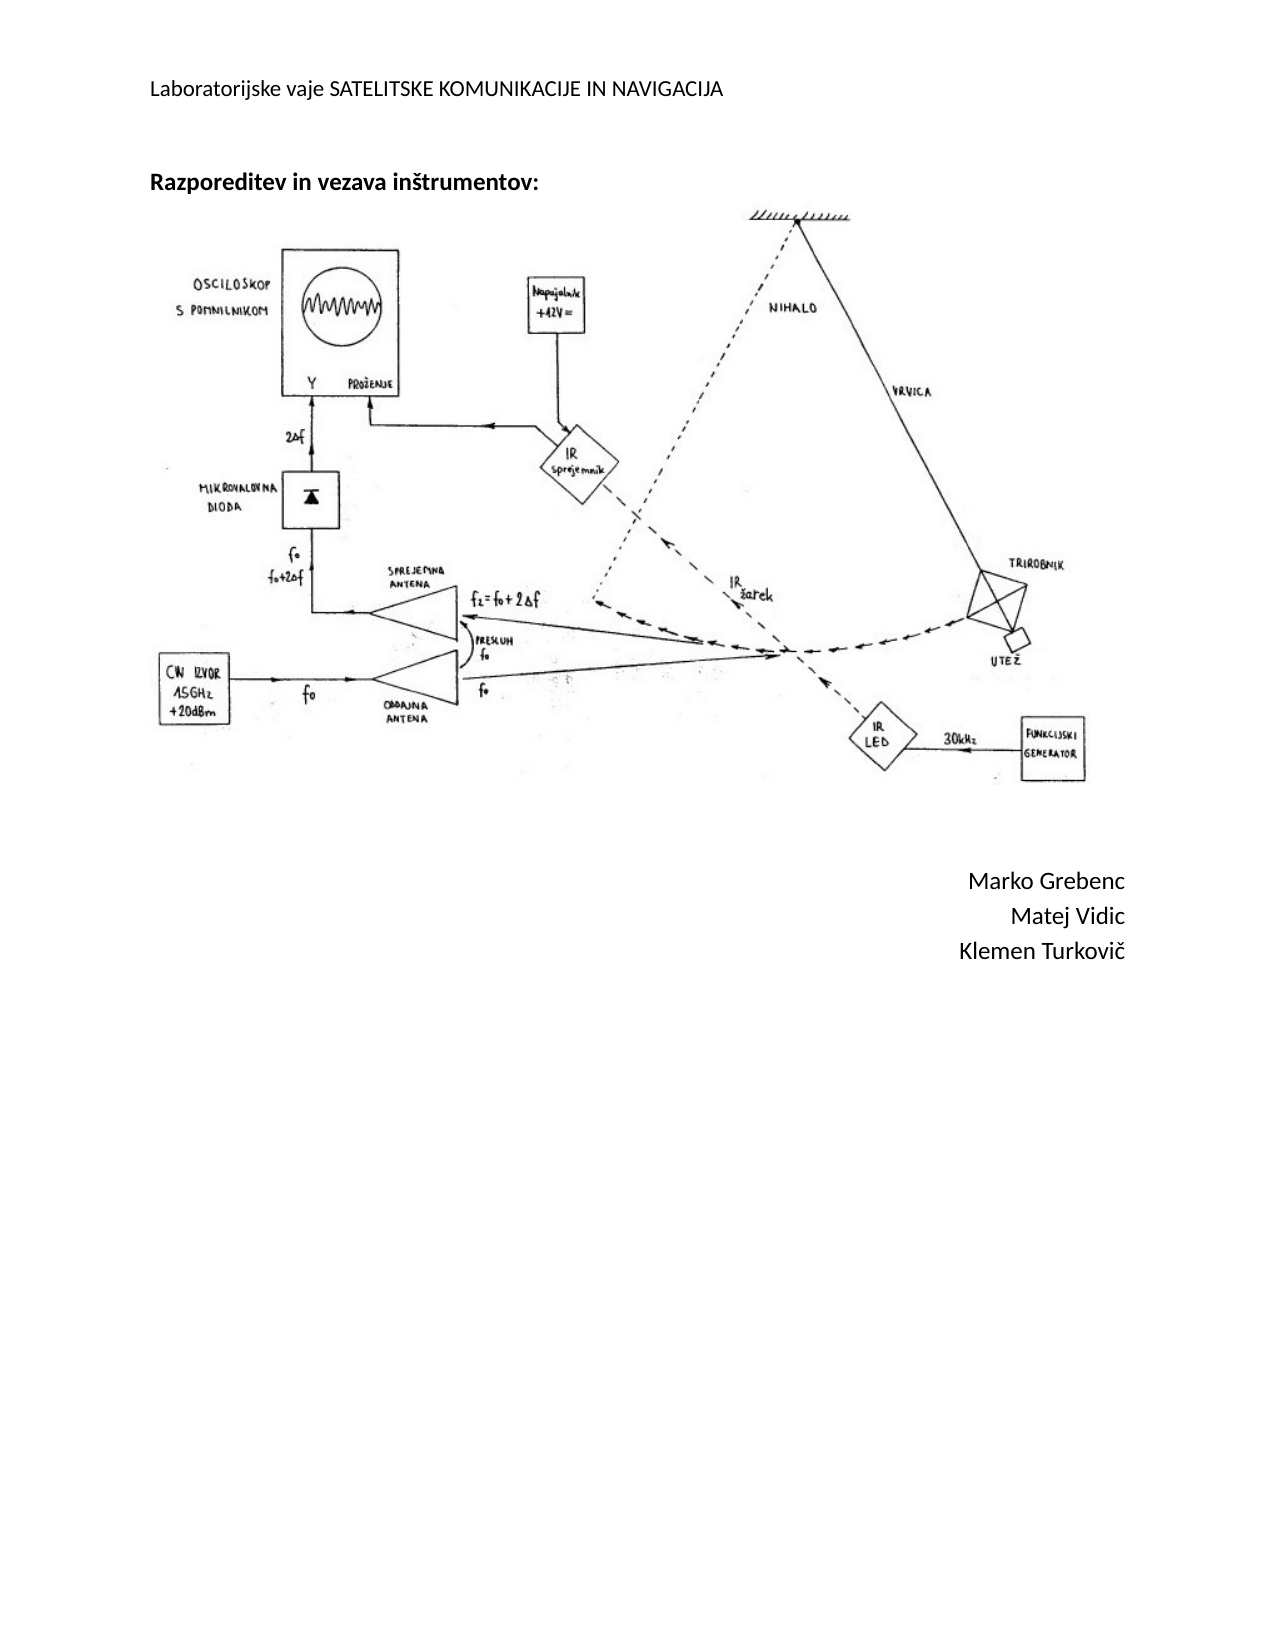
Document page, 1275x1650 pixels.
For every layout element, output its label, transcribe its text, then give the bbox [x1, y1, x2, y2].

text Razporeditev in vezava inštrumentov: [150, 166, 1125, 784]
text Marko Grebenc [150, 865, 1125, 896]
text Matej Vidic [150, 900, 1125, 931]
picture [150, 200, 1092, 785]
text Klemen Turkovič [150, 935, 1125, 966]
